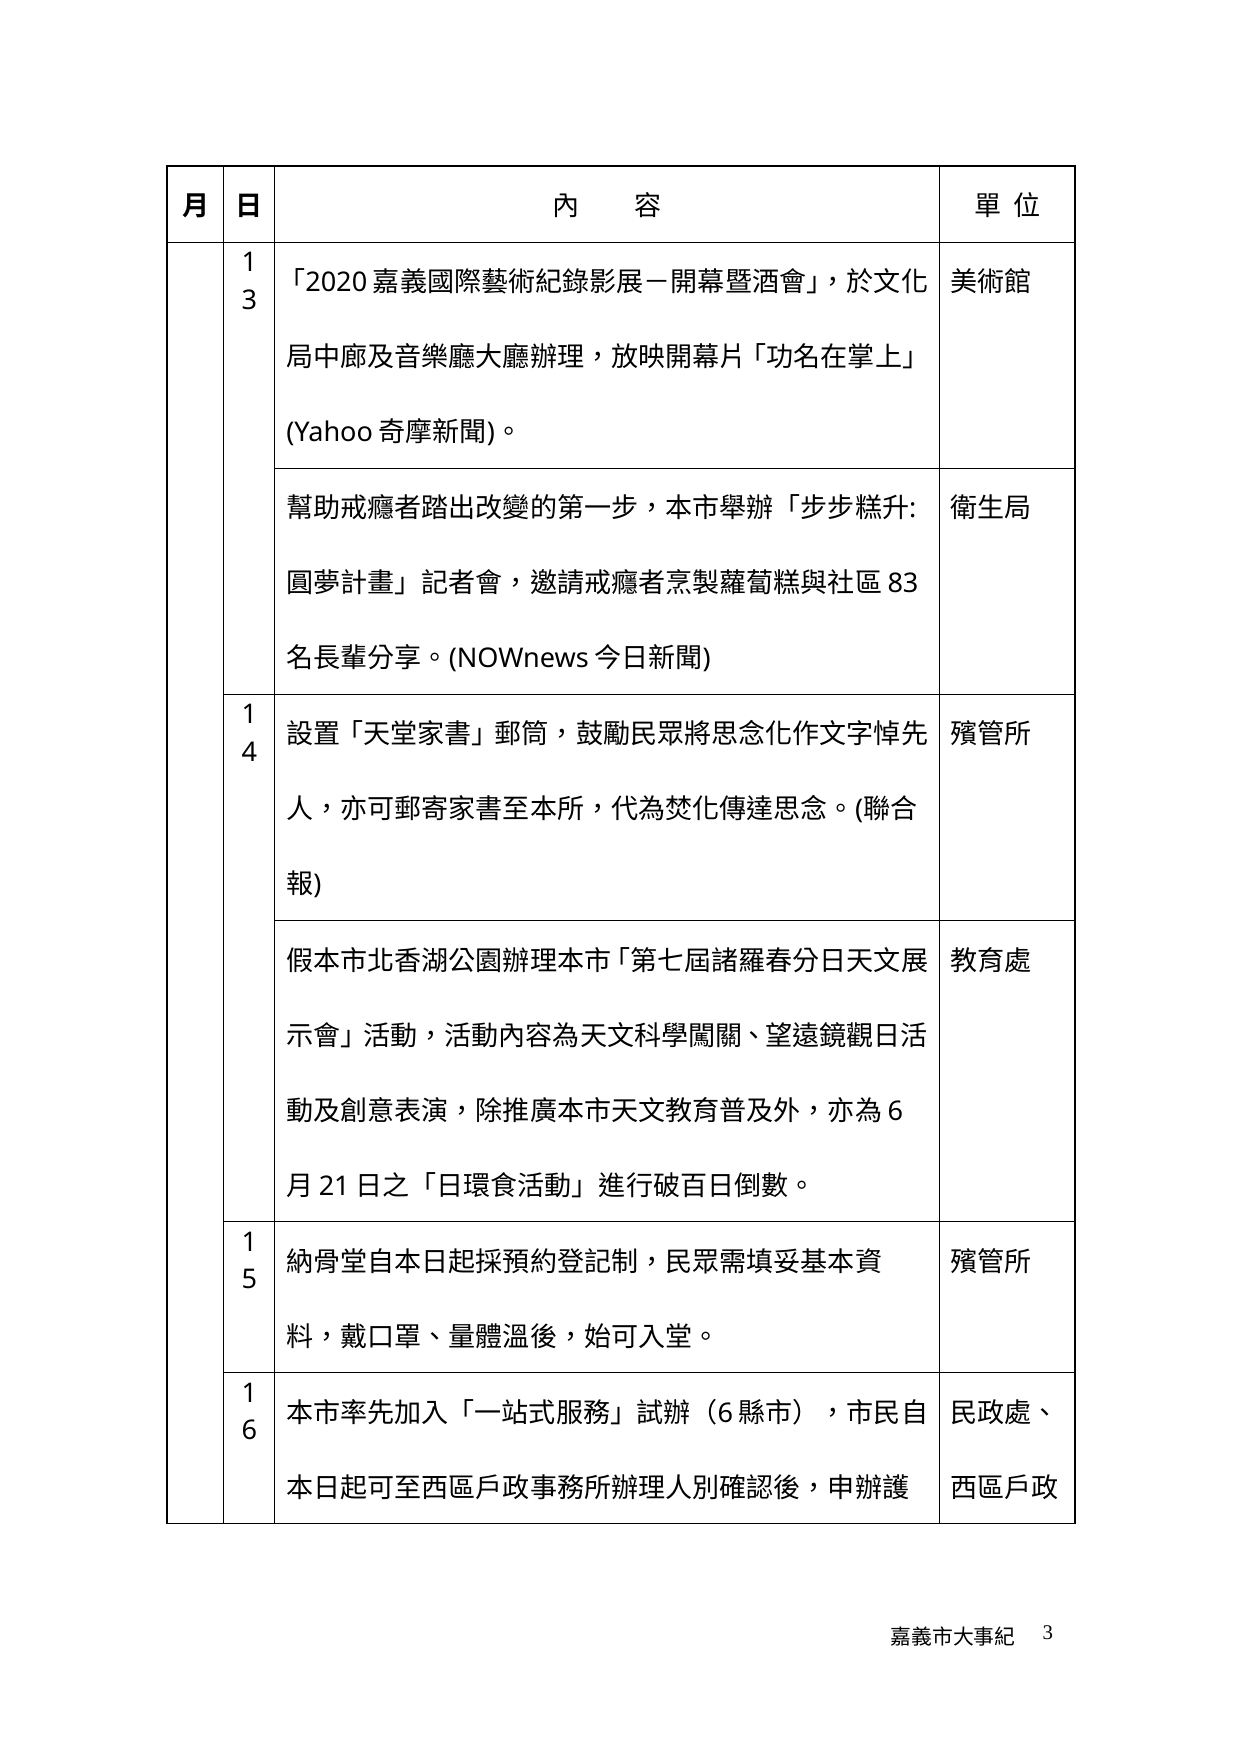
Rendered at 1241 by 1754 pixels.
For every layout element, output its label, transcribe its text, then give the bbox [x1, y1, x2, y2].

table_cell 16 [224, 1373, 274, 1523]
table_cell 教育處 [940, 921, 1074, 1221]
table_cell 14 [224, 695, 274, 1221]
table_cell 殯管所 [940, 695, 1074, 920]
table_cell 本市率先加入「一站式服務」試辦（6縣市），市民自本日起可至西區戶政事務所辦理人別確認後，申辦護 [275, 1373, 939, 1523]
table_cell 13 [224, 243, 274, 694]
table_header 單 位 [940, 167, 1074, 242]
table_cell 殯管所 [940, 1222, 1074, 1372]
table_cell 民政處、 西區戶政 [940, 1373, 1074, 1523]
table_cell 假本市北香湖公園辦理本市「第七屆諸羅春分日天文展示會」活動，活動內容為天文科學闖關、望遠鏡觀日活動及創意表演，除推廣本市天文教育普及外，亦為6月21日之「日環食活動」進行破百日倒數。 [275, 921, 939, 1221]
table_cell 納骨堂自本日起採預約登記制，民眾需填妥基本資料，戴口罩、量體溫後，始可入堂。 [275, 1222, 939, 1372]
table_cell 衛生局 [940, 469, 1074, 694]
table_header 內 容 [275, 167, 939, 242]
table_cell 設置「天堂家書」郵筒，鼓勵民眾將思念化作文字悼先人，亦可郵寄家書至本所，代為焚化傳達思念。(聯合報) [275, 695, 939, 920]
table_cell [168, 243, 223, 1523]
table_cell 美術館 [940, 243, 1074, 468]
table_header 日 [224, 167, 274, 242]
table_header 月 [168, 167, 223, 242]
table_cell 15 [224, 1222, 274, 1372]
table_cell 幫助戒癮者踏出改變的第一步，本市舉辦「步步糕升:圓夢計畫」記者會，邀請戒癮者烹製蘿蔔糕與社區83名長輩分享。(NOWnews今日新聞) [275, 469, 939, 694]
table_cell 「2020嘉義國際藝術紀錄影展－開幕暨酒會」，於文化局中廊及音樂廳大廳辦理，放映開幕片「功名在掌上」 (Yahoo奇摩新聞)。 [275, 243, 939, 468]
